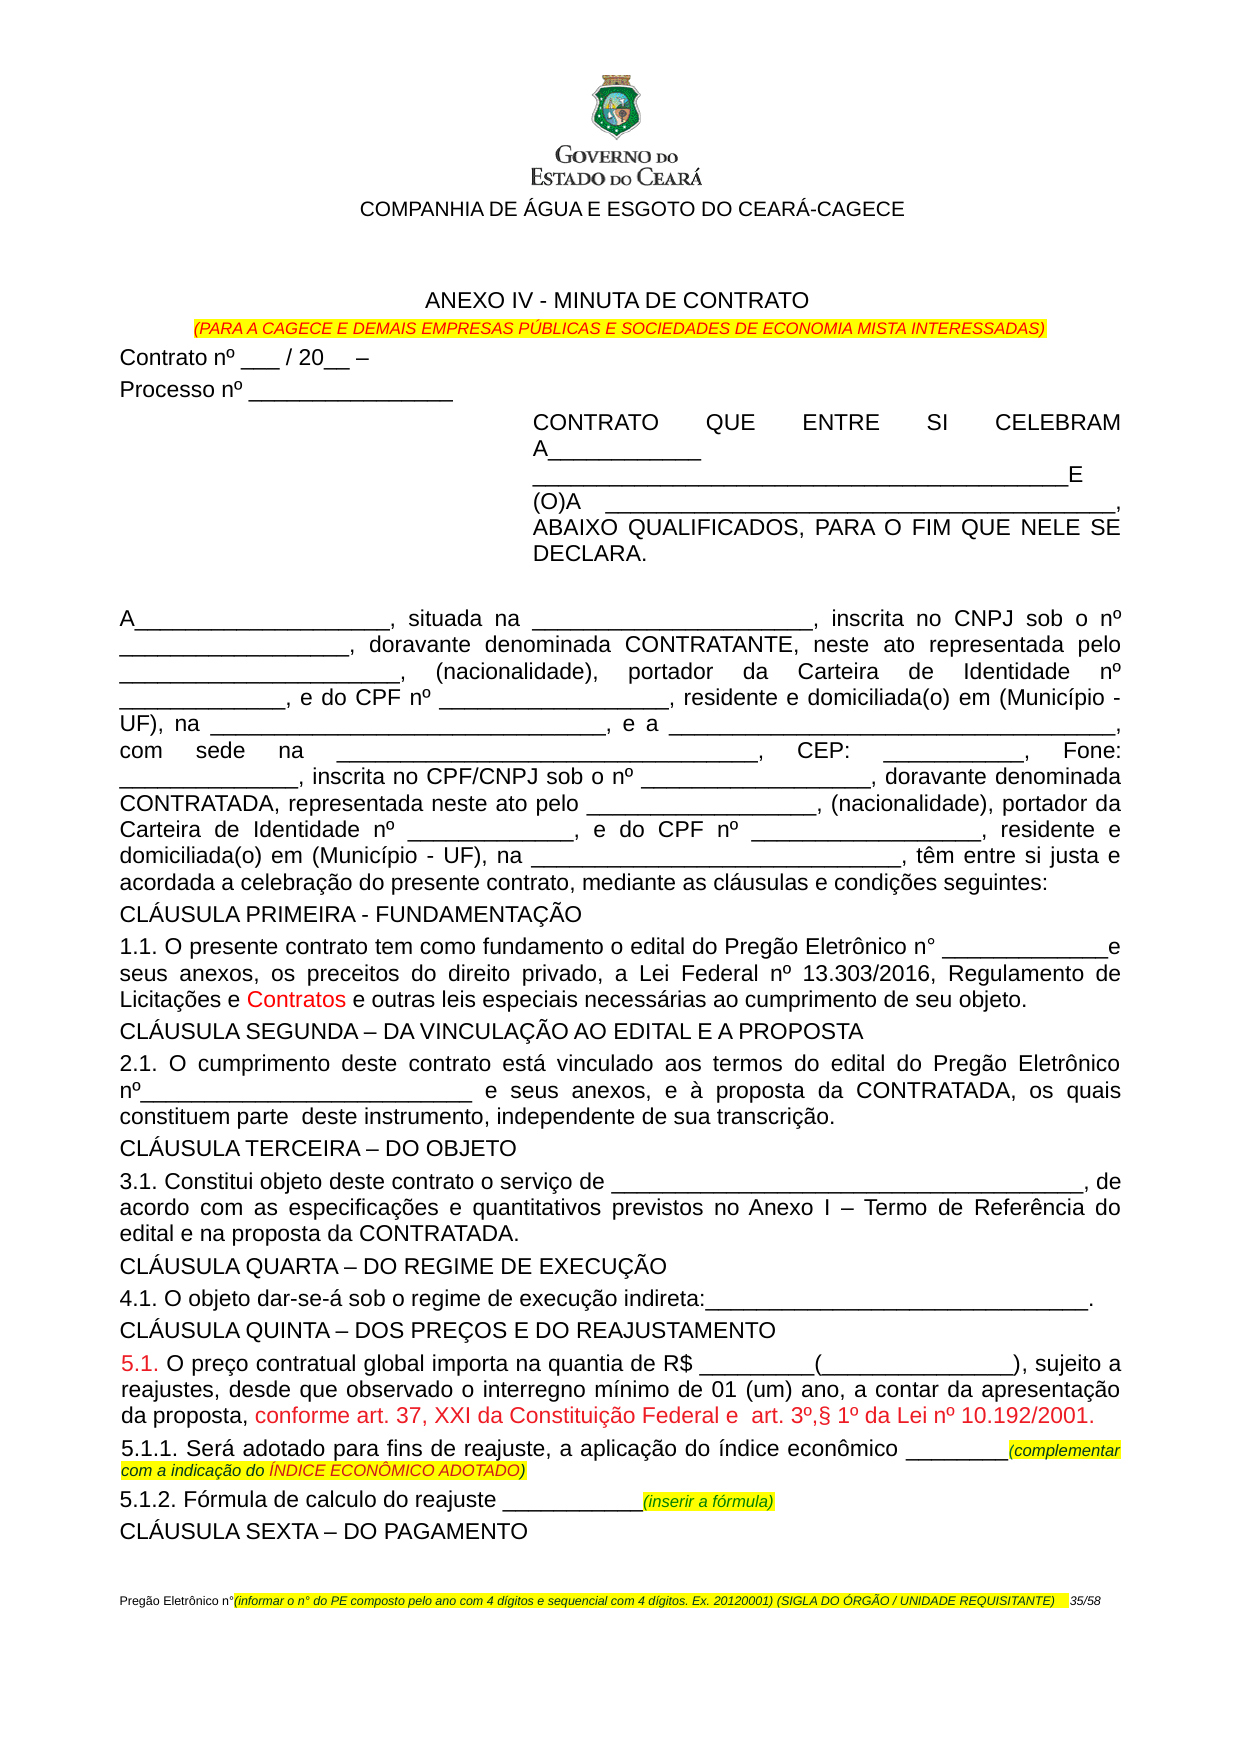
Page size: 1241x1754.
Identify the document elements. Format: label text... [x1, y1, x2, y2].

text Contrato nº ___ / 20__ – [119, 344, 1121, 370]
text CLÁUSULA PRIMEIRA - FUNDAMENTAÇÃO [119, 901, 1121, 927]
text CONTRATO QUE ENTRE SI CELEBRAM A____________ __________________________________________E (O)A ________________________________________, ABAIXO QUALIFICADOS, PARA O FIM QUE NELE SE DECLARA. [533, 409, 1121, 567]
text 5.1. O preço contratual global importa na quantia de R$ _________(_______________), sujeito a reajustes, desde que observado o interregno mínimo de 01 (um) ano, a contar da apresentação da proposta, conforme art. 37, XXI da Constituição Federal e art. 3º,§ 1º da Lei nº 10.192/2001. [121, 1349, 1121, 1429]
text CLÁUSULA SEXTA – DO PAGAMENTO [119, 1518, 1121, 1545]
text 4.1. O objeto dar-se-á sob o regime de execução indireta:______________________________. [119, 1285, 1121, 1311]
text (PARA A CAGECE E DEMAIS EMPRESAS PÚBLICAS E SOCIEDADES DE ECONOMIA MISTA INTERESSADAS) [119, 319, 1121, 338]
text A____________________, situada na ______________________, inscrita no CNPJ sob o nº __________________, doravante denominada CONTRATANTE, neste ato representada pelo ______________________, (nacionalidade), portador da Carteira de Identidade nº _____________, e do CPF nº __________________, residente e domiciliada(o) em (Município - UF), na _______________________________, e a ___________________________________, com sede na _________________________________, CEP: ___________, Fone: ______________, inscrita no CPF/CNPJ sob o nº __________________, doravante denominada CONTRATADA, representada neste ato pelo __________________, (nacionalidade), portador da Carteira de Identidade nº _____________, e do CPF nº __________________, residente e domiciliada(o) em (Município - UF), na _____________________________, têm entre si justa e acordada a celebração do presente contrato, mediante as cláusulas e condições seguintes: [119, 605, 1121, 895]
text CLÁUSULA QUARTA – DO REGIME DE EXECUÇÃO [119, 1253, 1121, 1279]
text CLÁUSULA TERCEIRA – DO OBJETO [119, 1135, 1121, 1162]
text Processo nº ________________ [119, 376, 1121, 403]
text ANEXO IV - MINUTA DE CONTRATO [119, 287, 1121, 313]
text 3.1. Constitui objeto deste contrato o serviço de _____________________________________, de acordo com as especificações e quantitativos previstos no Anexo I – Termo de Referência do edital e na proposta da CONTRATADA. [119, 1168, 1121, 1247]
text CLÁUSULA QUINTA – DOS PREÇOS E DO REAJUSTAMENTO [119, 1317, 1121, 1344]
text CLÁUSULA SEGUNDA – DA VINCULAÇÃO AO EDITAL E A PROPOSTA [119, 1018, 1121, 1044]
text 5.1.1. Será adotado para fins de reajuste, a aplicação do índice econômico ________(complementar com a indicação do ÍNDICE ECONÔMICO ADOTADO) [121, 1434, 1121, 1480]
text 5.1.2. Fórmula de calculo do reajuste ___________(inserir a fórmula) [119, 1486, 1121, 1512]
text 2.1. O cumprimento deste contrato está vinculado aos termos do edital do Pregão Eletrônico nº__________________________ e seus anexos, e à proposta da CONTRATADA, os quais constituem parte deste instrumento, independente de sua transcrição. [119, 1050, 1121, 1129]
text 1.1. O presente contrato tem como fundamento o edital do Pregão Eletrônico n° _____________e seus anexos, os preceitos do direito privado, a Lei Federal nº 13.303/2016, Regulamento de Licitações e Contratos e outras leis especiais necessárias ao cumprimento de seu objeto. [119, 933, 1121, 1012]
